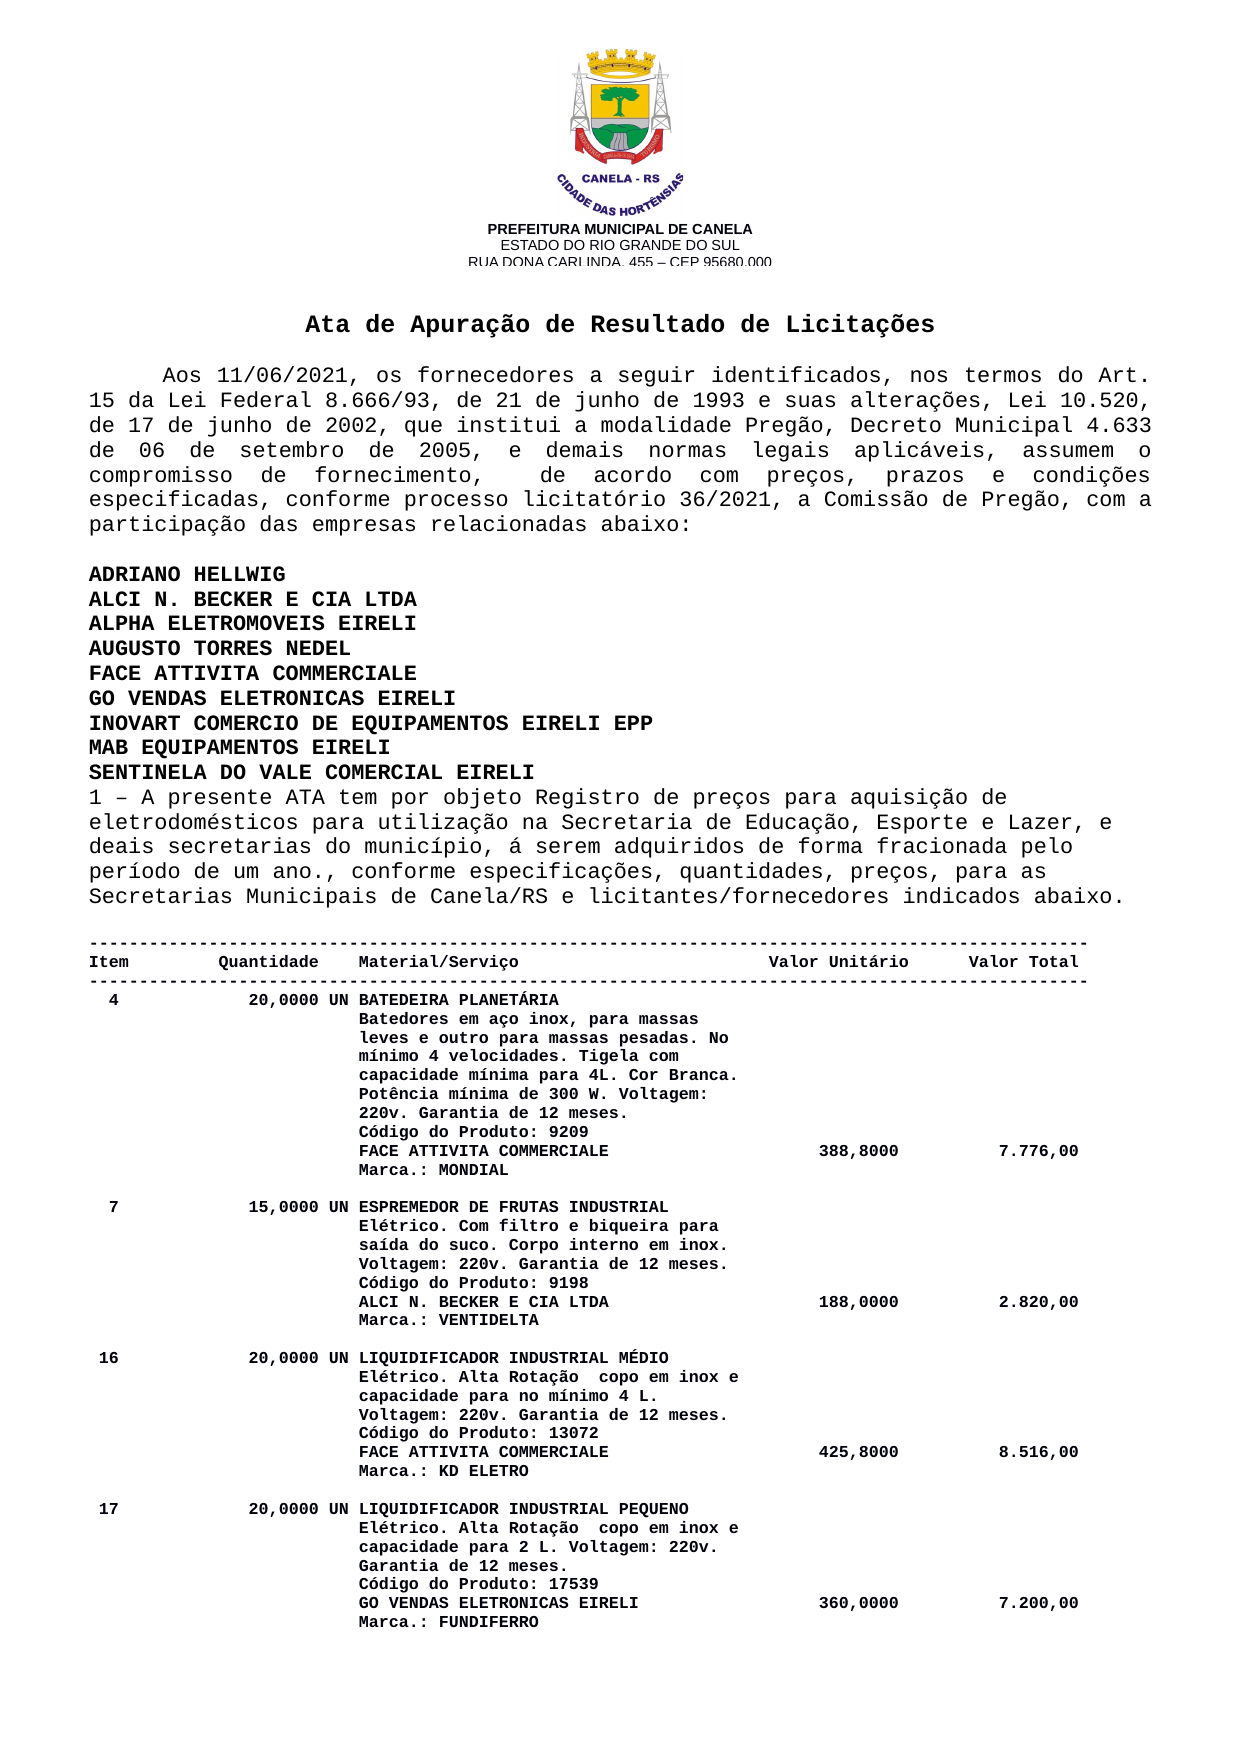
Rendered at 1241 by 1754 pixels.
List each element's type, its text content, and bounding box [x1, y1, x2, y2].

picture [557, 49, 684, 216]
text Ata de Apuração de Resultado de Licitações [88, 312, 1152, 340]
text ADRIANO HELLWIG ALCI N. BECKER E CIA LTDA ALPHA ELETROMOVEIS EIRELI AUGUSTO TORRES NEDEL FACE ATTIVITA COMMERCIALE GO VENDAS ELETRONICAS EIRELI INOVART COMERCIO DE EQUIPAMENTOS EIRELI EPP MAB EQUIPAMENTOS EIRELI SENTINELA DO VALE COMERCIAL EIRELI 1 – A presente ATA tem por objeto Registro de preços para aquisição de eletrodomésticos para utilização na Secretaria de Educação, Esporte e Lazer, e deais secretarias do município, á serem adquiridos de forma fracionada pelo período de um ano., conforme especificações, quantidades, preços, para as Secretarias Municipais de Canela/RS e licitantes/fornecedores indicados abaixo. [88, 563, 1152, 910]
text ---------------------------------------------------------------------------------------------------- Item Quantidade Material/Serviço Valor Unitário Valor Total ---------------------------------------------------------------------------------------------------- 4 20,0000 UN BATEDEIRA PLANETÁRIA Batedores em aço inox, para massas leves e outro para massas pesadas. No mínimo 4 velocidades. Tigela com capacidade mínima para 4L. Cor Branca. Potência mínima de 300 W. Voltagem: 220v. Garantia de 12 meses. Código do Produto: 9209 FACE ATTIVITA COMMERCIALE 388,8000 7.776,00 Marca.: MONDIAL 7 15,0000 UN ESPREMEDOR DE FRUTAS INDUSTRIAL Elétrico. Com filtro e biqueira para saída do suco. Corpo interno em inox. Voltagem: 220v. Garantia de 12 meses. Código do Produto: 9198 ALCI N. BECKER E CIA LTDA 188,0000 2.820,00 Marca.: VENTIDELTA 16 20,0000 UN LIQUIDIFICADOR INDUSTRIAL MÉDIO Elétrico. Alta Rotação copo em inox e capacidade para no mínimo 4 L. Voltagem: 220v. Garantia de 12 meses. Código do Produto: 13072 FACE ATTIVITA COMMERCIALE 425,8000 8.516,00 Marca.: KD ELETRO 17 20,0000 UN LIQUIDIFICADOR INDUSTRIAL PEQUENO Elétrico. Alta Rotação copo em inox e capacidade para 2 L. Voltagem: 220v. Garantia de 12 meses. Código do Produto: 17539 GO VENDAS ELETRONICAS EIRELI 360,0000 7.200,00 Marca.: FUNDIFERRO [88, 935, 1152, 1651]
text Aos 11/06/2021, os fornecedores a seguir identificados, nos termos do Art. 15 da Lei Federal 8.666/93, de 21 de junho de 1993 e suas alterações, Lei 10.520, de 17 de junho de 2002, que institui a modalidade Pregão, Decreto Municipal 4.633 de 06 de setembro de 2005, e demais normas legais aplicáveis, assumem o compromisso de fornecimento, de acordo com preços, prazos e condições especificadas, conforme processo licitatório 36/2021, a Comissão de Pregão, com a participação das empresas relacionadas abaixo: [88, 365, 1152, 538]
